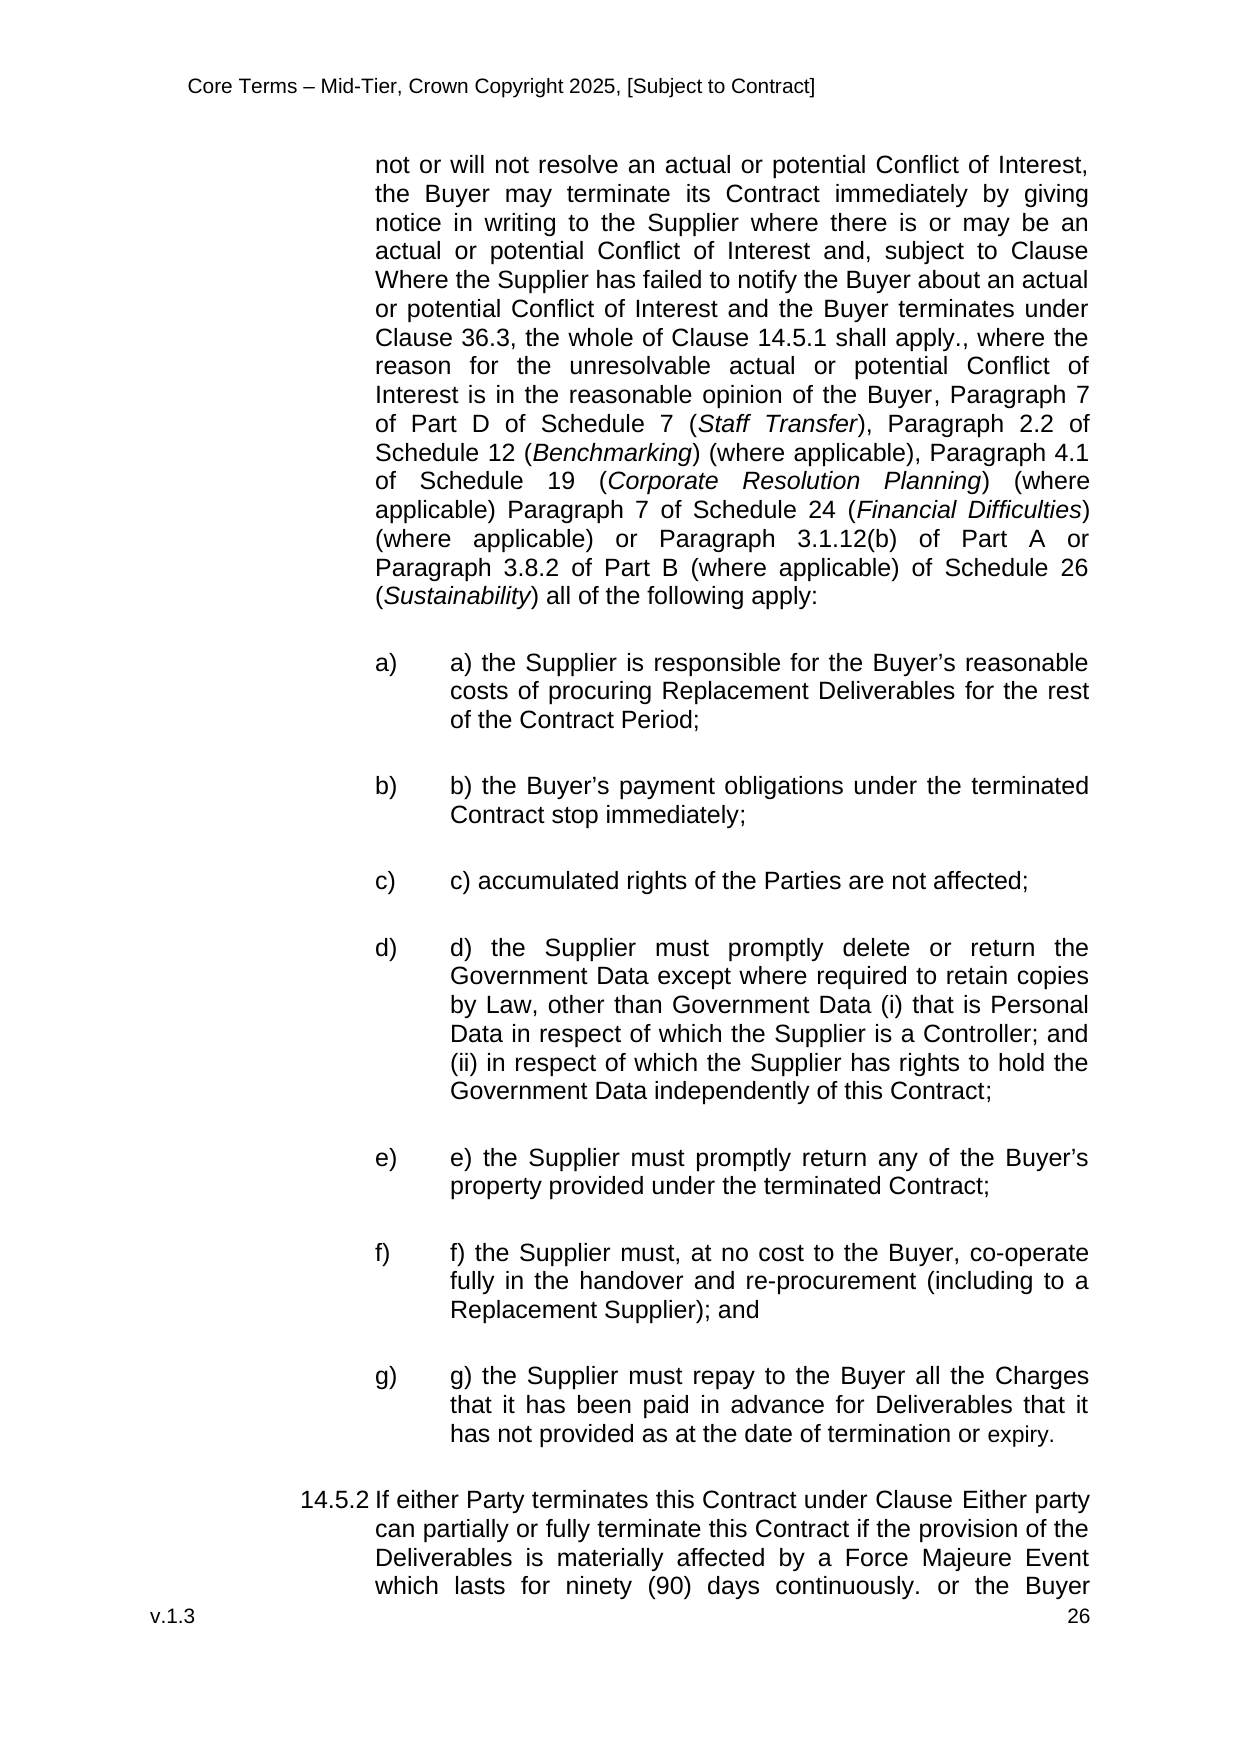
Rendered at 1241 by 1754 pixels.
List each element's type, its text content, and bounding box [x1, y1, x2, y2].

list If either Party terminates this Contract under Clause 24.3 or the Buyer terminates under Clause 14.4.1(n)(i): [300, 1485, 1090, 1600]
list a) the Supplier is responsible for the Buyer’s reasonable costs of procuring Replacement Deliverables for the rest of the Contract Period; [375, 647, 1090, 734]
list e) the Supplier must promptly return any of the Buyer’s property provided under the terminated Contract; [375, 1142, 1090, 1200]
list d) the Supplier must promptly delete or return the Government Data except where required to retain copies by Law, other than Government Data (i) that is Personal Data in respect of which the Supplier is a Controller; and (ii) in respect of which the Supplier has rights to hold the Government Data independently of this Contract; [375, 932, 1090, 1105]
list c) accumulated rights of the Parties are not affected; [375, 866, 1090, 895]
list Where the Buyer terminates this Contract under Clauses 14.4.1 (excluding 14.4.1(n)(i)), 10.4, 12.3 or 36.3, Paragraph 7 of Part D of Schedule 7 (Staff Transfer), Paragraph 2.2 of Schedule 12 (Benchmarking) (where applicable), Paragraph 4.1 of Schedule 19 (Corporate Resolution Planning) (where applicable) Paragraph 7 of Schedule 24 (Financial Difficulties) (where applicable) or Paragraph 3.1.12(b) of Part A or Paragraph 3.8.2 of Part B (where applicable) of Schedule 26 (Sustainability) all of the following apply: [300, 150, 1090, 610]
list g) the Supplier must repay to the Buyer all the Charges that it has been paid in advance for Deliverables that it has not provided as at the date of termination or expiry. [375, 1361, 1090, 1447]
list b) the Buyer’s payment obligations under the terminated Contract stop immediately; [375, 771, 1090, 829]
list f) the Supplier must, at no cost to the Buyer, co-operate fully in the handover and re-procurement (including to a Replacement Supplier); and [375, 1237, 1090, 1324]
